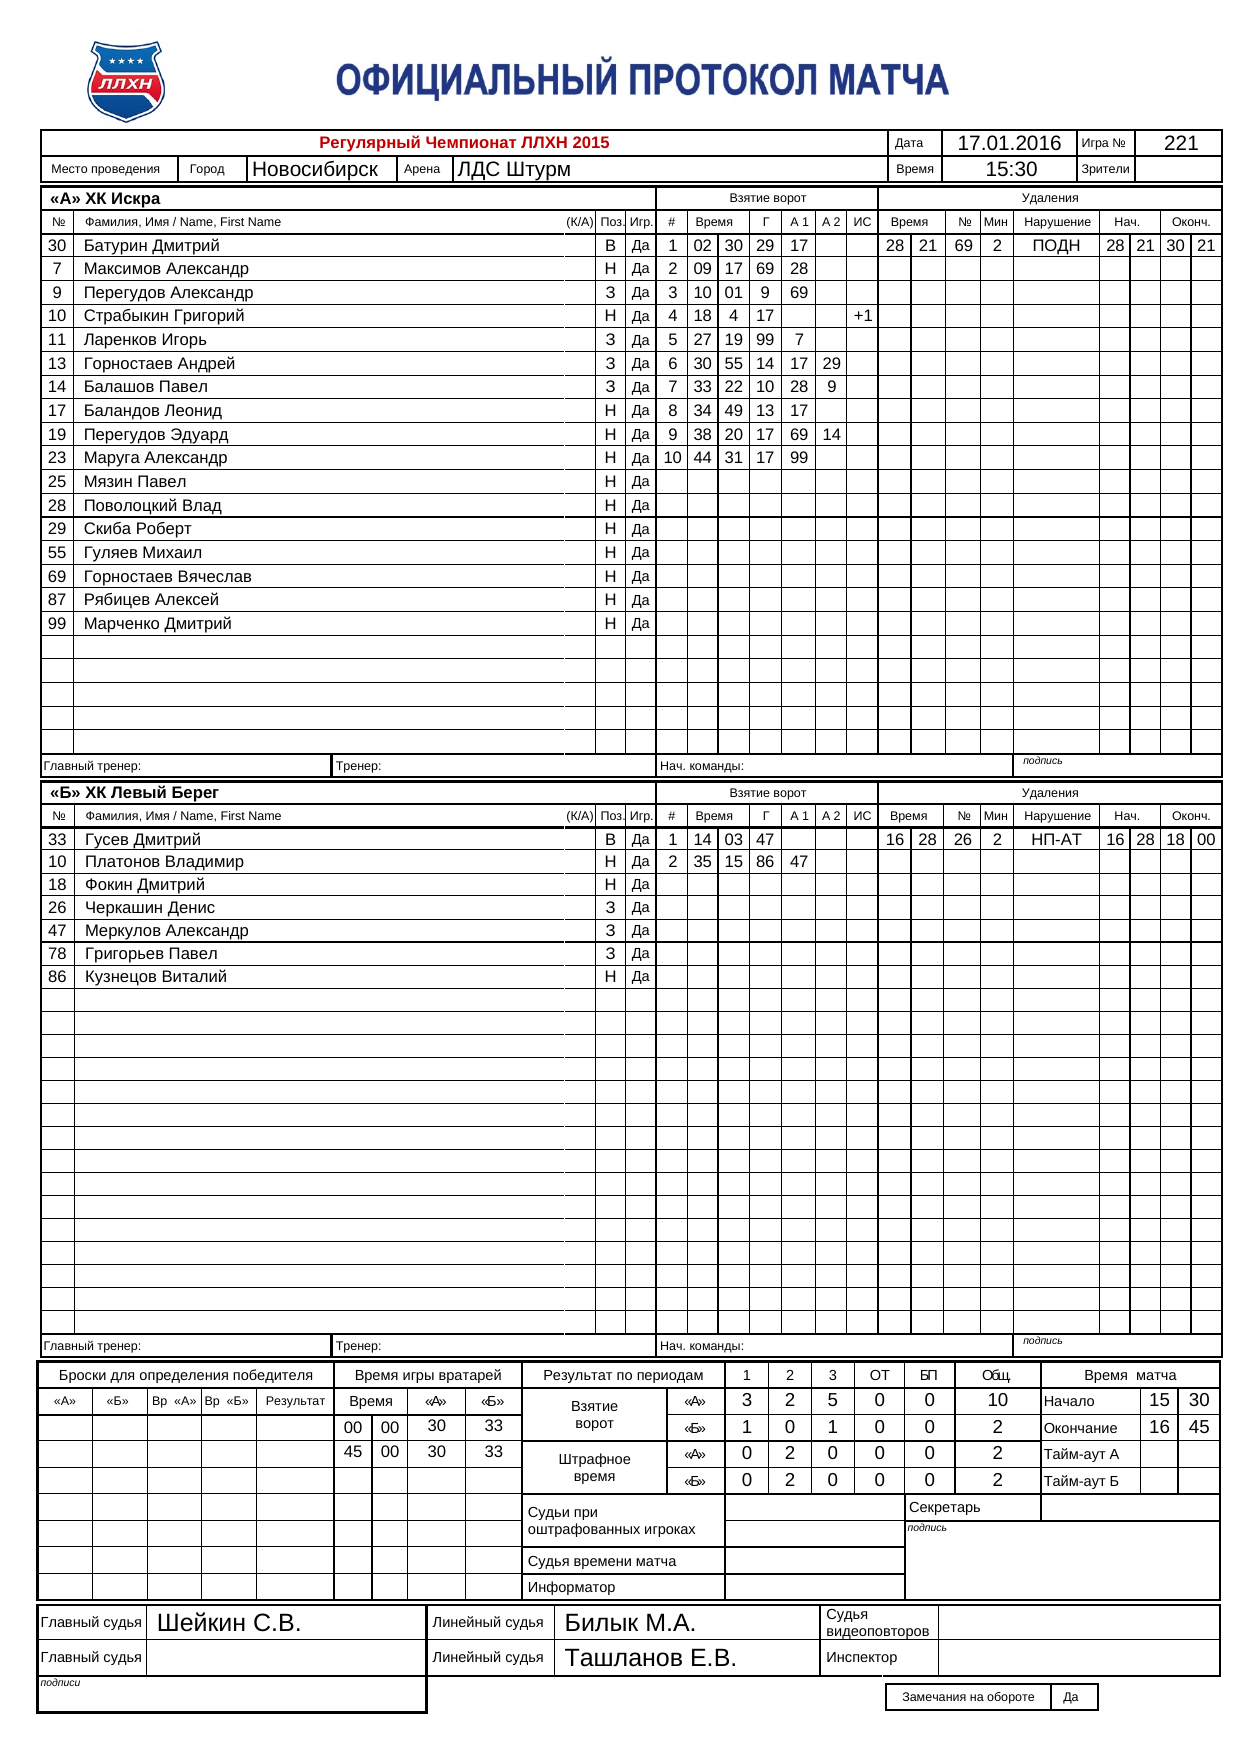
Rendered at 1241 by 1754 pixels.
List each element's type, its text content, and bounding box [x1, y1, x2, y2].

table_cell 2 [769, 1389, 811, 1413]
table_cell [879, 1012, 910, 1033]
table_cell [847, 1127, 877, 1149]
table_cell [75, 1035, 564, 1057]
table_cell [1192, 565, 1221, 587]
table_cell [1014, 1150, 1099, 1172]
table_cell 14 [688, 829, 717, 849]
table_cell [1131, 470, 1160, 493]
table_cell [816, 1288, 846, 1310]
table_cell [847, 352, 877, 374]
table_cell [912, 281, 945, 303]
table_cell [202, 1494, 256, 1520]
table_cell Г [750, 805, 781, 826]
table_cell [1014, 636, 1099, 658]
table_cell [1192, 1196, 1221, 1218]
table_cell [1131, 874, 1160, 895]
table_cell [42, 1219, 74, 1241]
table_cell [657, 1265, 687, 1287]
table_cell Время [879, 211, 945, 233]
table_cell Взятие ворот [523, 1389, 666, 1440]
table_cell [93, 1574, 147, 1599]
table_cell [816, 494, 846, 516]
table_cell [1131, 989, 1160, 1011]
table_cell [1192, 683, 1221, 706]
table_cell 0 [812, 1468, 854, 1493]
table_cell [782, 1219, 815, 1241]
table_cell [944, 1173, 980, 1195]
table_cell [1014, 399, 1099, 422]
table_cell [981, 1127, 1013, 1149]
table_cell [719, 683, 749, 706]
table_cell Штрафное время [523, 1442, 666, 1493]
table_cell [726, 1548, 904, 1573]
table_cell [202, 1441, 256, 1467]
table_cell [42, 1104, 74, 1126]
table_cell [1100, 446, 1129, 469]
table_cell [565, 1104, 595, 1126]
table_cell Перегудов Александр [74, 281, 564, 303]
table_cell [1014, 1219, 1099, 1241]
table_cell [688, 1242, 717, 1264]
table_cell 18 [688, 305, 717, 327]
table_cell Оконч. [1161, 805, 1221, 826]
table_cell [1192, 399, 1221, 422]
table_cell [75, 1219, 564, 1241]
table_cell [1100, 730, 1129, 753]
table_cell Горностаев Андрей [74, 352, 564, 374]
table_cell [912, 1012, 943, 1033]
table_cell [1131, 683, 1160, 706]
table_cell +1 [847, 305, 877, 327]
table_cell [782, 612, 815, 634]
table_cell [847, 588, 877, 611]
table_cell [1131, 281, 1160, 303]
table_cell [946, 281, 980, 303]
table_cell [1161, 1081, 1190, 1103]
table_cell [719, 1127, 749, 1149]
table_cell Главный судья [39, 1640, 146, 1675]
table_cell Страбыкин Григорий [74, 305, 564, 327]
table_cell [39, 1416, 92, 1440]
table_cell [42, 1127, 74, 1149]
table_cell Да [626, 446, 655, 469]
table_cell Н [596, 470, 625, 493]
table_cell [816, 1127, 846, 1149]
table_cell [688, 518, 717, 540]
table_cell [148, 1441, 201, 1467]
table_cell [626, 636, 655, 658]
table_cell [816, 896, 846, 918]
table_cell [1100, 541, 1129, 564]
table_cell 86 [42, 966, 74, 987]
table_cell [879, 399, 910, 422]
table_cell Секретарь [906, 1495, 1040, 1520]
table_cell [912, 446, 945, 469]
table_cell [847, 707, 877, 729]
table_cell [816, 659, 846, 682]
table_cell ЛДС Штурм [454, 157, 887, 181]
table_cell [944, 1058, 980, 1079]
table_cell [1100, 1242, 1129, 1264]
table_cell [726, 1575, 904, 1599]
table_cell (К/А) [565, 805, 595, 826]
table_cell Тайм-аут А [1042, 1441, 1140, 1467]
table_cell [202, 1416, 256, 1440]
table_cell [335, 1547, 371, 1573]
table_cell [847, 423, 877, 445]
table_cell [1131, 1035, 1160, 1057]
table_cell 10 [688, 281, 717, 303]
table_cell [981, 588, 1013, 611]
table_cell [981, 376, 1013, 398]
table_cell [847, 730, 877, 753]
table_cell [1131, 1104, 1160, 1126]
table_cell [688, 1104, 717, 1126]
table_cell [946, 541, 980, 564]
table_cell [1161, 850, 1190, 872]
table_cell А 1 [782, 805, 815, 826]
table_cell № [946, 211, 980, 233]
table_cell [981, 1035, 1013, 1057]
table_cell [596, 1035, 625, 1057]
table_cell [688, 659, 717, 682]
table_cell 38 [688, 423, 717, 445]
table_cell [1161, 446, 1190, 469]
table_cell Черкашин Денис [75, 896, 564, 918]
table_cell [1161, 659, 1190, 682]
table_cell Судья видеоповторов [821, 1606, 938, 1639]
table_cell 26 [944, 829, 980, 849]
table_cell [42, 1196, 74, 1218]
table_cell [879, 257, 910, 280]
table_cell 10 [42, 305, 73, 327]
table_cell [1100, 1265, 1129, 1287]
table_cell [1192, 328, 1221, 351]
table_cell [782, 874, 815, 895]
table_cell [1014, 376, 1099, 398]
table_cell [626, 1035, 655, 1057]
table_cell 47 [42, 920, 74, 941]
table_cell [657, 1012, 687, 1033]
table_cell [1192, 281, 1221, 303]
table_cell [1131, 707, 1160, 729]
table_cell [1192, 305, 1221, 327]
table_cell [373, 1574, 407, 1599]
table_cell [1161, 683, 1190, 706]
table_cell [626, 1012, 655, 1033]
table_cell [148, 1547, 201, 1573]
table_cell ИС [847, 805, 877, 826]
table_cell [944, 1012, 980, 1033]
table_cell [657, 896, 687, 918]
table_cell [719, 1196, 749, 1218]
table_cell 69 [42, 565, 73, 587]
table_cell [944, 874, 980, 895]
table_cell Н [596, 305, 625, 327]
table_cell Да [626, 257, 655, 280]
table_cell [688, 920, 717, 941]
table_cell Н [596, 399, 625, 422]
table_cell [565, 683, 595, 706]
table_cell [912, 423, 945, 445]
table_cell 30 [408, 1441, 465, 1467]
table_cell Место проведения [42, 157, 177, 181]
table_cell Время [688, 211, 749, 233]
table_cell [847, 376, 877, 398]
table_cell Поз. [596, 211, 625, 233]
table_cell [657, 1081, 687, 1103]
table_cell 17 [750, 423, 781, 445]
table_cell [981, 1081, 1013, 1103]
table_cell Баландов Леонид [74, 399, 564, 422]
table_cell [1100, 1081, 1129, 1103]
table_cell [981, 1265, 1013, 1287]
table_cell [981, 257, 1013, 280]
table_cell [719, 1104, 749, 1126]
table_cell Да [626, 399, 655, 422]
table_cell [750, 966, 781, 987]
table_cell 28 [1131, 829, 1160, 849]
table_cell [1131, 1127, 1160, 1149]
table_cell [1131, 966, 1160, 987]
table_cell [726, 1495, 904, 1520]
table_cell [1042, 1495, 1219, 1520]
table_cell [719, 659, 749, 682]
table_cell [847, 1012, 877, 1033]
table_cell «Б » [466, 1389, 521, 1413]
table_cell 55 [42, 541, 73, 564]
table_cell 01 [719, 281, 749, 303]
table_cell [879, 612, 910, 634]
table_cell # [657, 805, 687, 826]
table_cell [1100, 1288, 1129, 1310]
table_cell [657, 588, 687, 611]
table_cell [816, 1311, 846, 1333]
table_cell [946, 636, 980, 658]
table_cell [944, 943, 980, 964]
table_cell [1131, 376, 1160, 398]
table_cell Судья времени матча [523, 1548, 724, 1573]
table_cell [719, 966, 749, 987]
table_cell 26 [42, 896, 74, 918]
table_cell [657, 541, 687, 564]
table_header Время матча [1042, 1363, 1219, 1387]
table_cell [42, 1173, 74, 1195]
table_cell [719, 1012, 749, 1033]
table_cell [719, 1219, 749, 1241]
table_cell Батурин Дмитрий [74, 235, 564, 256]
table_cell [912, 683, 945, 706]
table_cell [657, 966, 687, 987]
table_header Игра № [1078, 131, 1134, 155]
table_cell [719, 943, 749, 964]
table_cell [596, 1288, 625, 1310]
table_cell Линейный судья [428, 1606, 554, 1639]
table_cell [596, 989, 625, 1011]
table_cell [782, 518, 815, 540]
table_cell [782, 989, 815, 1011]
table_cell [946, 423, 980, 445]
table_cell [565, 328, 595, 351]
table_cell 28 [42, 494, 73, 516]
table_cell [847, 1104, 877, 1126]
table_cell [688, 588, 717, 611]
table_cell [1161, 494, 1190, 516]
table_cell [596, 1311, 625, 1333]
table_cell [596, 659, 625, 682]
table_cell [1131, 1219, 1160, 1241]
table_cell [42, 989, 74, 1011]
table_cell [944, 1150, 980, 1172]
table_cell [912, 1104, 943, 1126]
table_cell [93, 1416, 147, 1440]
table_cell [1131, 1173, 1160, 1195]
table_cell [912, 328, 945, 351]
table_cell [816, 565, 846, 587]
table_cell [1014, 966, 1099, 987]
table_cell [373, 1547, 407, 1573]
table_cell [1192, 541, 1221, 564]
table_cell [879, 850, 910, 872]
table_cell [565, 470, 595, 493]
table_cell [74, 730, 564, 753]
table_cell [946, 328, 980, 351]
table_cell [981, 1219, 1013, 1241]
table_cell 78 [42, 943, 74, 964]
table_cell [912, 896, 943, 918]
table_cell Тренер: [333, 755, 655, 776]
table_cell [981, 966, 1013, 987]
table_cell [42, 636, 73, 658]
table_cell [626, 1173, 655, 1195]
table_cell Н [596, 612, 625, 634]
table_cell [688, 612, 717, 634]
table_cell [657, 1219, 687, 1241]
table_cell 15 [719, 850, 749, 872]
table_cell [1161, 966, 1190, 987]
table_cell [981, 874, 1013, 895]
table_cell [1131, 494, 1160, 516]
table_cell [847, 518, 877, 540]
table_cell [42, 730, 73, 753]
table_cell [93, 1521, 147, 1546]
table_cell Нач. [1100, 805, 1160, 826]
table_cell [93, 1547, 147, 1573]
table_cell 3 [726, 1389, 768, 1413]
table_cell 44 [688, 446, 717, 469]
table_cell [750, 874, 781, 895]
table_cell [782, 829, 815, 849]
table_cell Да [626, 874, 655, 895]
table_header Регулярный Чемпионат ЛЛХН 2015 [42, 131, 887, 155]
table_cell [782, 305, 815, 327]
table_cell [816, 1173, 846, 1195]
table_cell подпись [1014, 1335, 1221, 1356]
table_cell [1014, 281, 1099, 303]
table_cell № [42, 211, 73, 233]
table_cell [565, 588, 595, 611]
table_cell [565, 1196, 595, 1218]
table_cell 69 [946, 235, 980, 256]
table_cell [42, 1311, 74, 1333]
table_cell [39, 1441, 92, 1467]
table_cell [1100, 281, 1129, 303]
table_cell [1192, 1058, 1221, 1079]
table_cell [1192, 494, 1221, 516]
table_cell [981, 1150, 1013, 1172]
table_cell [688, 541, 717, 564]
table_cell [719, 920, 749, 941]
table_cell [565, 659, 595, 682]
table_cell Нач. команды: [657, 755, 1012, 776]
table_cell 25 [42, 470, 73, 493]
table_cell [596, 1173, 625, 1195]
table_cell [1131, 1058, 1160, 1079]
table_cell [912, 920, 943, 941]
table_cell [1161, 943, 1190, 964]
table_cell [981, 683, 1013, 706]
table_cell Время [688, 805, 749, 826]
table_cell [626, 1288, 655, 1310]
table_cell «Б» [93, 1389, 147, 1413]
table_cell [1161, 874, 1190, 895]
table_cell 11 [42, 328, 73, 351]
table_cell Вр «Б» [202, 1389, 256, 1413]
table_cell [565, 1265, 595, 1287]
table_cell НП-АТ [1014, 829, 1099, 849]
table_cell [626, 1265, 655, 1287]
table_cell Гусев Дмитрий [75, 829, 564, 849]
table_cell [1161, 1150, 1190, 1172]
table_cell [565, 1242, 595, 1264]
table_cell 45 [1179, 1415, 1219, 1440]
table_cell [912, 1288, 943, 1310]
table_cell [1161, 1219, 1190, 1241]
table_cell [912, 1127, 943, 1149]
table_cell [847, 257, 877, 280]
table_cell 21 [1192, 235, 1221, 256]
table_cell [816, 1196, 846, 1218]
table_cell 69 [782, 423, 815, 445]
table_cell Да [626, 518, 655, 540]
table_cell [688, 565, 717, 587]
table_cell 99 [782, 446, 815, 469]
table_cell [657, 874, 687, 895]
table_cell [1099, 1682, 1220, 1711]
table_cell [782, 1265, 815, 1287]
table_cell [565, 257, 595, 280]
table_cell [1014, 1035, 1099, 1057]
table_cell [42, 1242, 74, 1264]
table_cell [335, 1468, 371, 1493]
table_cell Рябицев Алексей [74, 588, 564, 611]
table_cell [565, 730, 595, 753]
table_cell 00 [335, 1416, 371, 1440]
table_cell [847, 683, 877, 706]
table_cell подпись [1014, 755, 1221, 776]
table_cell [944, 989, 980, 1011]
table_cell [1014, 1311, 1099, 1333]
table_cell [912, 1150, 943, 1172]
table_cell [688, 494, 717, 516]
table_cell 28 [782, 257, 815, 280]
table_cell [688, 966, 717, 987]
table_cell [944, 1127, 980, 1149]
table_cell 19 [719, 328, 749, 351]
table_cell (К/А) [565, 211, 595, 233]
table_cell [939, 1606, 1219, 1639]
table_cell [75, 1265, 564, 1287]
table_cell [1192, 943, 1221, 964]
table_cell [596, 1219, 625, 1241]
table_cell [74, 683, 564, 706]
table_cell [944, 1265, 980, 1287]
table_cell [816, 730, 846, 753]
table_cell [1100, 399, 1129, 422]
table_cell [879, 659, 910, 682]
table_cell 4 [657, 305, 687, 327]
table_cell [750, 541, 781, 564]
table_cell [565, 636, 595, 658]
table_cell [257, 1574, 333, 1599]
table_cell [944, 1288, 980, 1310]
table_cell [466, 1468, 521, 1493]
table_cell [981, 565, 1013, 587]
table_cell [1161, 518, 1190, 540]
table_cell [1131, 541, 1160, 564]
table_cell [1161, 1104, 1190, 1126]
table_cell [719, 1288, 749, 1310]
table_cell Игр. [626, 805, 655, 826]
table_cell Кузнецов Виталий [75, 966, 564, 987]
table_cell [1131, 446, 1160, 469]
table_cell 2 [769, 1442, 811, 1467]
table_cell [657, 1104, 687, 1126]
table_cell [879, 1311, 910, 1333]
table_cell 33 [466, 1416, 521, 1440]
table_cell подпись [906, 1522, 1219, 1599]
table_cell Оконч. [1161, 211, 1221, 233]
table_cell [626, 730, 655, 753]
table_cell [816, 874, 846, 895]
table_cell [946, 707, 980, 729]
table_cell [1100, 1127, 1129, 1149]
table_cell [1161, 470, 1190, 493]
table_cell 19 [42, 423, 73, 445]
table_cell Да [626, 494, 655, 516]
table_cell З [596, 281, 625, 303]
table_cell [1141, 1441, 1177, 1467]
table_cell 29 [816, 352, 846, 374]
table_cell [944, 920, 980, 941]
table_cell [1014, 588, 1099, 611]
table_cell [1014, 920, 1099, 941]
table_cell 5 [657, 328, 687, 351]
table_cell [1014, 446, 1099, 469]
table_cell [42, 1288, 74, 1310]
table_cell [565, 896, 595, 918]
table_cell [847, 470, 877, 493]
table_cell 86 [750, 850, 781, 872]
table_header 1 [726, 1363, 768, 1387]
table_cell [1192, 1104, 1221, 1126]
table_cell [719, 1311, 749, 1333]
table_cell [939, 1640, 1219, 1675]
table_cell [75, 1173, 564, 1195]
table_cell [42, 683, 73, 706]
table_cell [1161, 399, 1190, 422]
table_cell 55 [719, 352, 749, 374]
table_cell [688, 1035, 717, 1057]
table_cell [847, 565, 877, 587]
table_cell [750, 1081, 781, 1103]
table_cell Мязин Павел [74, 470, 564, 493]
table_cell [75, 1104, 564, 1126]
table_cell Да [626, 896, 655, 918]
table_cell [1192, 850, 1221, 872]
table_cell [879, 470, 910, 493]
table_cell [816, 470, 846, 493]
table_cell [912, 659, 945, 682]
table_cell [912, 494, 945, 516]
table_cell Инспектор [821, 1640, 938, 1675]
table_cell 4 [719, 305, 749, 327]
table_cell [1131, 399, 1160, 422]
table_cell [657, 1127, 687, 1149]
table_cell [626, 1058, 655, 1079]
table_cell [1100, 1196, 1129, 1218]
table_cell [946, 659, 980, 682]
table_cell [816, 399, 846, 422]
table_cell [719, 1242, 749, 1264]
table_cell Да [626, 565, 655, 587]
table_cell [719, 494, 749, 516]
table_cell [750, 1288, 781, 1310]
table_cell 49 [719, 399, 749, 422]
picture [5, 28, 1179, 129]
table_cell [1192, 1242, 1221, 1264]
table_cell [750, 612, 781, 634]
table_cell 0 [905, 1415, 954, 1440]
table_cell [879, 305, 910, 327]
table_cell [1014, 1127, 1099, 1149]
table_cell Да [626, 470, 655, 493]
table_cell [1192, 707, 1221, 729]
table_cell [981, 328, 1013, 351]
table_cell 28 [1100, 235, 1129, 256]
table_cell 17 [782, 399, 815, 422]
table_cell [816, 446, 846, 469]
table_cell 17 [42, 399, 73, 422]
table_cell Результат [257, 1389, 333, 1413]
table_header Время игры вратарей [335, 1363, 521, 1387]
table_cell Маруга Александр [74, 446, 564, 469]
table_cell Нач. команды: [657, 1335, 1012, 1356]
table_cell [1100, 1173, 1129, 1195]
table_cell [1141, 1468, 1177, 1493]
table_cell [782, 1311, 815, 1333]
table_cell [1161, 328, 1190, 351]
table_cell [782, 1173, 815, 1195]
table_cell [847, 636, 877, 658]
table_cell [912, 943, 943, 964]
table_cell [719, 518, 749, 540]
table_cell [1192, 730, 1221, 753]
table_cell [1014, 494, 1099, 516]
table_cell [946, 588, 980, 611]
table_header Удаления [879, 188, 1221, 209]
table_cell [1131, 518, 1160, 540]
table_cell Мин [981, 211, 1013, 233]
table_cell [93, 1468, 147, 1493]
table_cell [816, 235, 846, 256]
table_cell [1161, 281, 1190, 303]
table_cell [750, 683, 781, 706]
table_cell [565, 1035, 595, 1057]
table_cell 13 [750, 399, 781, 422]
table_cell 15 [1141, 1389, 1177, 1413]
table_cell [1131, 1081, 1160, 1103]
table_header Взятие ворот [657, 783, 877, 803]
table_cell [782, 1196, 815, 1218]
table_cell [42, 1150, 74, 1172]
table_cell [750, 636, 781, 658]
table_cell [782, 920, 815, 941]
table_cell 2 [769, 1468, 811, 1493]
table_cell Время [889, 157, 941, 181]
table_cell [1100, 494, 1129, 516]
table_cell [74, 707, 564, 729]
table_cell [879, 989, 910, 1011]
table_cell 0 [855, 1389, 904, 1413]
table_cell [816, 966, 846, 987]
table_cell [257, 1441, 333, 1467]
table_cell Главный тренер: [42, 1335, 330, 1356]
table_cell [816, 683, 846, 706]
table_cell [879, 376, 910, 398]
table_cell [565, 989, 595, 1011]
table_cell [912, 1035, 943, 1057]
table_cell [75, 1058, 564, 1079]
table_cell [750, 943, 781, 964]
table_cell [981, 399, 1013, 422]
table_cell 0 [855, 1442, 904, 1467]
table_cell [626, 659, 655, 682]
table_cell [1131, 1265, 1160, 1287]
table_cell [946, 352, 980, 374]
table_header Замечания на обороте [887, 1685, 1050, 1709]
table_cell [719, 874, 749, 895]
table_cell [912, 305, 945, 327]
table_cell [565, 565, 595, 587]
table_cell Перегудов Эдуард [74, 423, 564, 445]
table_cell [847, 1265, 877, 1287]
table_cell [981, 707, 1013, 729]
table_cell Ташланов Е.В. [555, 1640, 819, 1675]
table_cell [750, 518, 781, 540]
table_cell [879, 1288, 910, 1310]
table_cell [1014, 1058, 1099, 1079]
table_cell [816, 1242, 846, 1264]
table_cell 17 [719, 257, 749, 280]
table_cell [1161, 541, 1190, 564]
table_cell [879, 683, 910, 706]
table_cell [912, 1311, 943, 1333]
table_cell [782, 1035, 815, 1057]
table_cell [657, 943, 687, 964]
table_cell [257, 1521, 333, 1546]
table_cell [335, 1521, 371, 1546]
table_cell 18 [1161, 829, 1190, 849]
table_cell [1179, 1468, 1219, 1493]
table_cell Н [596, 966, 625, 987]
table_cell Н [596, 257, 625, 280]
table_cell [879, 636, 910, 658]
table_cell [657, 518, 687, 540]
table_cell 0 [855, 1468, 904, 1493]
table_cell [847, 1196, 877, 1218]
table_cell [565, 446, 595, 469]
table_cell [1014, 707, 1099, 729]
table_cell [565, 850, 595, 872]
table_cell Линейный судья [428, 1640, 554, 1675]
table_cell 16 [1141, 1415, 1177, 1440]
table_cell 2 [981, 235, 1013, 256]
table_cell [750, 1058, 781, 1079]
table_cell [816, 920, 846, 941]
table_cell Фамилия, Имя / Name, First Name [75, 805, 565, 826]
table_cell [750, 989, 781, 1011]
table_cell 16 [1100, 829, 1129, 849]
table_cell [816, 707, 846, 729]
table_cell [750, 1150, 781, 1172]
table_cell Главный тренер: [42, 755, 330, 776]
table_cell Меркулов Александр [75, 920, 564, 941]
table_cell [1161, 707, 1190, 729]
table_cell [565, 1150, 595, 1172]
table_cell 34 [688, 399, 717, 422]
table_cell Тайм-аут Б [1042, 1468, 1140, 1493]
table_cell [782, 1012, 815, 1033]
table_cell 9 [42, 281, 73, 303]
table_cell [879, 943, 910, 964]
table_cell [912, 376, 945, 398]
table_cell [1161, 1058, 1190, 1079]
table_cell [373, 1468, 407, 1493]
table_cell [565, 707, 595, 729]
table_cell Григорьев Павел [75, 943, 564, 964]
table_cell [565, 943, 595, 964]
table_cell [879, 1219, 910, 1241]
table_cell [75, 1288, 564, 1310]
table_cell [1192, 518, 1221, 540]
table_cell [202, 1574, 256, 1599]
table_cell [782, 966, 815, 987]
table_cell [1192, 896, 1221, 918]
table_cell Балашов Павел [74, 376, 564, 398]
table_cell [75, 1081, 564, 1103]
table_cell [1161, 423, 1190, 445]
table_cell [816, 518, 846, 540]
table_cell [1100, 850, 1129, 872]
table_cell [981, 423, 1013, 445]
table_cell [75, 989, 564, 1011]
table_cell 09 [688, 257, 717, 280]
table_cell 28 [782, 376, 815, 398]
table_cell 30 [408, 1416, 465, 1440]
table_cell [688, 1150, 717, 1172]
table_cell [1100, 423, 1129, 445]
table_cell Н [596, 446, 625, 469]
table_cell Н [596, 494, 625, 516]
table_cell [879, 541, 910, 564]
table_cell [1161, 1196, 1190, 1218]
table_cell [719, 1173, 749, 1195]
table_cell ПОДН [1014, 235, 1099, 256]
table_cell [565, 1311, 595, 1333]
table_cell [944, 1035, 980, 1057]
table_cell [847, 612, 877, 634]
table_cell [1014, 683, 1099, 706]
table_cell [1014, 659, 1099, 682]
table_cell Да [626, 281, 655, 303]
table_cell [373, 1494, 407, 1520]
table_cell [1014, 730, 1099, 753]
table_cell 14 [750, 352, 781, 374]
table_cell В [596, 235, 625, 256]
table_cell 00 [1192, 829, 1221, 849]
table_cell [750, 730, 781, 753]
table_cell [946, 376, 980, 398]
table_cell [657, 920, 687, 941]
table_cell 30 [42, 235, 73, 256]
table_cell [565, 829, 595, 849]
table_cell [688, 989, 717, 1011]
table_cell [782, 1242, 815, 1264]
table_cell [944, 1104, 980, 1126]
table_cell [847, 446, 877, 469]
table_cell [981, 281, 1013, 303]
table_cell [1014, 612, 1099, 634]
table_cell [1100, 896, 1129, 918]
table_cell [1192, 1127, 1221, 1149]
table_cell [944, 896, 980, 918]
table_cell 33 [688, 376, 717, 398]
table_cell 0 [726, 1442, 768, 1467]
table_cell 03 [719, 829, 749, 849]
table_cell [1131, 565, 1160, 587]
table_cell 31 [719, 446, 749, 469]
table_cell [816, 943, 846, 964]
table_cell [782, 1288, 815, 1310]
table_cell [1131, 305, 1160, 327]
table_cell [847, 966, 877, 987]
table_cell [657, 707, 687, 729]
table_cell [912, 874, 943, 895]
table_cell [373, 1521, 407, 1546]
table_cell [782, 896, 815, 918]
table_cell 29 [750, 235, 781, 256]
table_cell [688, 1173, 717, 1195]
table_cell [596, 683, 625, 706]
table_cell [750, 1265, 781, 1287]
table_cell Н [596, 565, 625, 587]
table_cell 2 [956, 1468, 1040, 1493]
table_cell [75, 1150, 564, 1172]
table_cell Окончание [1042, 1415, 1140, 1440]
table_cell [688, 943, 717, 964]
table_cell 69 [782, 281, 815, 303]
table_cell [912, 1173, 943, 1195]
table_cell [1100, 470, 1129, 493]
table_cell [912, 636, 945, 658]
table_header «А» ХК Искра [42, 188, 655, 209]
table_cell [912, 588, 945, 611]
table_cell [1161, 305, 1190, 327]
table_cell [816, 1104, 846, 1126]
table_cell [688, 1288, 717, 1310]
table_cell [847, 989, 877, 1011]
table_cell [1131, 850, 1160, 872]
table_cell [847, 874, 877, 895]
table_cell 18 [42, 874, 74, 895]
table_cell [1014, 423, 1099, 445]
table_cell [782, 730, 815, 753]
table_cell [147, 1640, 425, 1675]
table_cell [596, 1196, 625, 1218]
table_header Общ. [956, 1363, 1040, 1387]
table_cell [912, 565, 945, 587]
table_cell [657, 1035, 687, 1057]
table_cell [782, 588, 815, 611]
table_cell 0 [905, 1389, 954, 1413]
table_cell Начало [1042, 1389, 1140, 1413]
table_cell [1014, 1288, 1099, 1310]
table_cell [1100, 943, 1129, 964]
table_cell [565, 541, 595, 564]
table_cell [1100, 1104, 1129, 1126]
table_cell [719, 612, 749, 634]
table_cell Да [626, 235, 655, 256]
table_cell [879, 588, 910, 611]
table_cell 7 [657, 376, 687, 398]
table_cell Поз. [596, 805, 625, 826]
table_cell Да [626, 541, 655, 564]
table_cell [1100, 1150, 1129, 1172]
table_cell [719, 1150, 749, 1172]
table_cell [847, 943, 877, 964]
table_cell [626, 1311, 655, 1333]
table_cell [565, 612, 595, 634]
table_cell [1014, 989, 1099, 1011]
table_cell [879, 730, 910, 753]
table_cell [816, 541, 846, 564]
table_cell [981, 730, 1013, 753]
table_cell [1161, 1127, 1190, 1149]
table_cell [879, 920, 910, 941]
table_cell 99 [42, 612, 73, 634]
table_cell [879, 565, 910, 587]
table_cell [1100, 1219, 1129, 1241]
table_cell [1161, 896, 1190, 918]
table_cell Время [879, 805, 943, 826]
table_cell [1014, 943, 1099, 964]
table_cell [257, 1416, 333, 1440]
table_cell [657, 612, 687, 634]
table_cell [946, 565, 980, 587]
table_cell [688, 896, 717, 918]
table_cell [912, 1081, 943, 1103]
table_cell [1100, 707, 1129, 729]
table_cell [1100, 1012, 1129, 1033]
table_cell [148, 1468, 201, 1493]
table_cell [750, 1012, 781, 1033]
table_cell 10 [657, 446, 687, 469]
table_cell Арена [398, 157, 452, 181]
table_cell [719, 1081, 749, 1103]
table_cell [912, 1265, 943, 1287]
table_cell [981, 989, 1013, 1011]
table_cell [1192, 920, 1221, 941]
table_cell [1100, 565, 1129, 587]
table_cell [1161, 588, 1190, 611]
table_cell [912, 850, 943, 872]
table_header Взятие ворот [657, 188, 877, 209]
table_cell [1192, 966, 1221, 987]
table_cell [657, 1196, 687, 1218]
table_cell [782, 565, 815, 587]
table_cell 2 [657, 850, 687, 872]
table_cell [750, 565, 781, 587]
table_cell [565, 1173, 595, 1195]
table_cell [912, 352, 945, 374]
table_cell [981, 1173, 1013, 1195]
table_cell [657, 1288, 687, 1310]
table_cell [1192, 588, 1221, 611]
table_cell [879, 494, 910, 516]
table_cell Мин [981, 805, 1013, 826]
table_cell [816, 1081, 846, 1103]
table_cell [750, 588, 781, 611]
table_cell [946, 683, 980, 706]
table_cell «Б» [668, 1415, 724, 1440]
table_cell [1100, 874, 1129, 895]
table_cell Нарушение [1014, 211, 1099, 233]
table_cell [847, 659, 877, 682]
table_cell [782, 470, 815, 493]
table_cell [565, 281, 595, 303]
table_cell [944, 1081, 980, 1103]
table_cell [847, 1242, 877, 1264]
table_cell [657, 730, 687, 753]
table_cell З [596, 943, 625, 964]
table_cell [912, 707, 945, 729]
table_cell 00 [373, 1416, 407, 1440]
table_cell [1131, 943, 1160, 964]
table_cell [596, 707, 625, 729]
table_cell [565, 518, 595, 540]
table_cell [912, 730, 945, 753]
table_cell 0 [905, 1468, 954, 1493]
table_cell [1161, 1242, 1190, 1264]
table_cell [981, 1242, 1013, 1264]
table_cell [1192, 1219, 1221, 1241]
table_cell [816, 1219, 846, 1241]
table_cell [1161, 1288, 1190, 1310]
table_cell [847, 896, 877, 918]
table_cell [750, 494, 781, 516]
table_cell [657, 659, 687, 682]
table_cell [879, 281, 910, 303]
table_cell [1100, 1035, 1129, 1057]
table_cell [879, 1150, 910, 1172]
table_cell [596, 1104, 625, 1126]
table_cell [1131, 1012, 1160, 1033]
table_cell З [596, 920, 625, 941]
table_cell [883, 1677, 1220, 1681]
table_cell [565, 966, 595, 987]
table_cell 13 [42, 352, 73, 374]
table_cell [1100, 612, 1129, 634]
table_cell [879, 352, 910, 374]
table_cell А 2 [816, 805, 846, 826]
table_cell [466, 1521, 521, 1546]
table_cell [657, 1242, 687, 1264]
table_cell [1014, 257, 1099, 280]
table_cell [466, 1574, 521, 1599]
table_cell [74, 636, 564, 658]
table_cell [688, 1311, 717, 1333]
table_cell [816, 281, 846, 303]
table_cell 22 [719, 376, 749, 398]
table_cell [596, 1058, 625, 1079]
table_cell [1131, 659, 1160, 682]
table_cell [946, 494, 980, 516]
table_cell [1161, 920, 1190, 941]
table_cell Максимов Александр [74, 257, 564, 280]
table_cell 14 [816, 423, 846, 445]
table_cell [1192, 423, 1221, 445]
table_cell [39, 1547, 92, 1573]
table_cell 10 [42, 850, 74, 872]
table_cell [719, 636, 749, 658]
table_cell 30 [688, 352, 717, 374]
table_cell [39, 1521, 92, 1546]
table_cell [1161, 1311, 1190, 1333]
table_cell [981, 636, 1013, 658]
table_cell 17 [750, 305, 781, 327]
table_cell Гуляев Михаил [74, 541, 564, 564]
table_cell 0 [812, 1442, 854, 1467]
table_cell [148, 1494, 201, 1520]
table_header Броски для определения победителя [39, 1363, 333, 1387]
table_cell [847, 1219, 877, 1241]
table_cell [596, 730, 625, 753]
table_cell [879, 423, 910, 445]
table_header БП [905, 1363, 954, 1387]
table_cell [626, 1196, 655, 1218]
table_cell 14 [42, 376, 73, 398]
table_cell [1014, 896, 1099, 918]
table_cell [912, 399, 945, 422]
table_header ОТ [855, 1363, 904, 1387]
table_cell [1014, 352, 1099, 374]
table_cell [1131, 328, 1160, 351]
table_cell [1100, 966, 1129, 987]
table_cell 20 [719, 423, 749, 445]
table_cell Фокин Дмитрий [75, 874, 564, 895]
table_cell 8 [657, 399, 687, 422]
table_cell [596, 1081, 625, 1103]
table_cell [816, 612, 846, 634]
table_cell [981, 896, 1013, 918]
table_cell [719, 707, 749, 729]
table_cell Город [179, 157, 246, 181]
table_cell [42, 1081, 74, 1103]
table_cell [1161, 1035, 1190, 1057]
table_cell [944, 966, 980, 987]
table_cell [1161, 1012, 1190, 1033]
table_cell [1192, 257, 1221, 280]
table_header 3 [812, 1363, 854, 1387]
table_cell [750, 1173, 781, 1195]
table_cell [1014, 305, 1099, 327]
table_cell [1192, 352, 1221, 374]
table_cell [1100, 352, 1129, 374]
table_cell [408, 1521, 465, 1546]
table_cell [782, 1127, 815, 1149]
table_cell Вр «А» [148, 1389, 201, 1413]
table_cell [912, 989, 943, 1011]
table_cell 10 [956, 1389, 1040, 1413]
table_cell [816, 829, 846, 849]
table_cell [42, 659, 73, 682]
table_cell [750, 470, 781, 493]
table_cell [1192, 1081, 1221, 1103]
table_cell [944, 850, 980, 872]
table_cell [981, 352, 1013, 374]
table_cell Н [596, 518, 625, 540]
table_cell [750, 1242, 781, 1264]
table_cell [981, 920, 1013, 941]
table_cell 21 [1131, 235, 1160, 256]
table_cell [816, 305, 846, 327]
table_cell [257, 1547, 333, 1573]
table_cell [93, 1441, 147, 1467]
table_cell [912, 1242, 943, 1264]
table_cell [981, 518, 1013, 540]
table_cell [1100, 518, 1129, 540]
table_cell [626, 683, 655, 706]
table_cell [688, 683, 717, 706]
table_cell [879, 446, 910, 469]
table_cell [1192, 874, 1221, 895]
table_cell 1 [657, 829, 687, 849]
table_cell [39, 1494, 92, 1520]
table_cell Билык М.А. [555, 1606, 819, 1639]
table_cell [816, 1035, 846, 1057]
table_cell [726, 1521, 904, 1546]
table_cell Да [626, 920, 655, 941]
table_cell [719, 588, 749, 611]
table_cell [1014, 518, 1099, 540]
table_cell [657, 565, 687, 587]
table_cell [782, 683, 815, 706]
table_cell 0 [855, 1415, 904, 1440]
table_cell [1100, 305, 1129, 327]
table_cell [257, 1468, 333, 1493]
table_cell Да [626, 376, 655, 398]
table_cell [816, 1150, 846, 1172]
table_cell [688, 470, 717, 493]
table_cell 7 [42, 257, 73, 280]
table_cell № [944, 805, 980, 826]
table_cell Н [596, 423, 625, 445]
table_cell [912, 257, 945, 280]
table_cell [688, 636, 717, 658]
table_cell [1014, 1242, 1099, 1264]
table_cell [428, 1677, 882, 1711]
table_cell [1131, 588, 1160, 611]
table_cell [657, 494, 687, 516]
table_cell [1014, 1081, 1099, 1103]
table_cell [719, 1265, 749, 1287]
table_cell [408, 1547, 465, 1573]
table_cell 15:30 [943, 157, 1076, 181]
table_cell [981, 1288, 1013, 1310]
table_cell [782, 494, 815, 516]
table_cell [1131, 1150, 1160, 1172]
table_cell [782, 659, 815, 682]
table_cell [657, 470, 687, 493]
table_cell [750, 1127, 781, 1149]
table_cell Платонов Владимир [75, 850, 564, 872]
table_cell [565, 1127, 595, 1149]
table_cell [657, 1173, 687, 1195]
table_cell [1131, 1242, 1160, 1264]
table_cell З [596, 376, 625, 398]
table_cell [879, 328, 910, 351]
table_cell 69 [750, 257, 781, 280]
table_cell [847, 541, 877, 564]
table_cell [148, 1521, 201, 1546]
table_cell [1161, 376, 1190, 398]
table_cell [879, 1058, 910, 1079]
table_cell [719, 730, 749, 753]
table_cell [981, 1104, 1013, 1126]
table_cell «А» [408, 1389, 465, 1413]
table_cell [816, 257, 846, 280]
table_cell [847, 328, 877, 351]
table_cell [750, 1219, 781, 1241]
table_cell 00 [373, 1441, 407, 1467]
table_cell 2 [956, 1442, 1040, 1467]
table_cell [750, 1104, 781, 1126]
table_cell [1014, 1265, 1099, 1287]
table_cell В [596, 829, 625, 849]
table_cell [847, 1081, 877, 1103]
table_cell [1100, 659, 1129, 682]
table_cell [1100, 683, 1129, 706]
table_cell [912, 1196, 943, 1218]
table_cell [565, 376, 595, 398]
table_cell «А» [668, 1442, 724, 1467]
table_cell [782, 707, 815, 729]
table_cell [1131, 423, 1160, 445]
table_cell [1014, 541, 1099, 564]
table_cell [981, 1012, 1013, 1033]
table_cell «А» [668, 1389, 724, 1413]
table_cell [750, 659, 781, 682]
table_cell [39, 1574, 92, 1599]
table_cell [1014, 470, 1099, 493]
table_cell 2 [981, 829, 1013, 849]
table_cell 9 [657, 423, 687, 445]
table_cell Шейкин С.В. [147, 1606, 425, 1639]
table_cell [1192, 1150, 1221, 1172]
table_cell 9 [816, 376, 846, 398]
table_cell [335, 1494, 371, 1520]
table_cell Новосибирск [248, 157, 396, 181]
table_header Да [1052, 1685, 1097, 1709]
table_cell [466, 1547, 521, 1573]
table_cell [1100, 588, 1129, 611]
table_cell [42, 1035, 74, 1057]
table_cell [750, 707, 781, 729]
table_cell 87 [42, 588, 73, 611]
table_cell [847, 494, 877, 516]
table_cell [1192, 446, 1221, 469]
table_cell Да [626, 305, 655, 327]
table_cell [657, 1058, 687, 1079]
table_cell [1161, 1265, 1190, 1287]
table_cell Н [596, 541, 625, 564]
table_cell Г [750, 211, 781, 233]
table_cell [782, 943, 815, 964]
table_cell [596, 636, 625, 658]
table_cell [1131, 920, 1160, 941]
table_cell [847, 399, 877, 422]
table_cell [847, 1035, 877, 1057]
table_cell Марченко Дмитрий [74, 612, 564, 634]
table_cell [847, 1058, 877, 1079]
table_cell [148, 1416, 201, 1440]
table_cell 17 [782, 235, 815, 256]
table_cell [912, 1058, 943, 1079]
table_cell [1192, 1035, 1221, 1057]
table_cell [1192, 1288, 1221, 1310]
table_cell [719, 565, 749, 587]
table_cell [879, 1035, 910, 1057]
table_cell [782, 541, 815, 564]
table_cell [879, 1173, 910, 1195]
table_cell 2 [657, 257, 687, 280]
table_cell Да [626, 328, 655, 351]
table_header Удаления [879, 783, 1221, 803]
table_cell [912, 541, 945, 564]
table_cell Да [626, 423, 655, 445]
table_cell [1161, 1173, 1190, 1195]
table_cell Горностаев Вячеслав [74, 565, 564, 587]
table_cell [626, 1127, 655, 1149]
table_cell [626, 1219, 655, 1241]
table_cell 30 [1179, 1389, 1219, 1413]
table_cell [981, 446, 1013, 469]
table_cell [596, 1012, 625, 1033]
table_header 2 [769, 1363, 811, 1387]
table_cell Ларенков Игорь [74, 328, 564, 351]
table_cell [912, 518, 945, 540]
table_cell [688, 1265, 717, 1287]
table_cell [847, 281, 877, 303]
table_header 17.01.2016 [943, 131, 1076, 155]
table_cell [75, 1012, 564, 1033]
table_cell [946, 730, 980, 753]
table_cell Да [626, 850, 655, 872]
table_cell [688, 1058, 717, 1079]
table_cell [1192, 1173, 1221, 1195]
table_cell Зрители [1078, 157, 1134, 181]
table_cell [981, 470, 1013, 493]
table_cell [657, 683, 687, 706]
table_cell [1131, 1288, 1160, 1310]
table_cell [946, 257, 980, 280]
table_cell [1192, 636, 1221, 658]
table_cell [750, 896, 781, 918]
table_cell 0 [905, 1442, 954, 1467]
table_cell [1014, 850, 1099, 872]
table_cell [1131, 730, 1160, 753]
table_cell Информатор [523, 1575, 724, 1599]
table_cell 7 [782, 328, 815, 351]
table_cell [946, 305, 980, 327]
table_cell 1 [726, 1415, 768, 1440]
table_cell [596, 1242, 625, 1264]
table_cell [1192, 1311, 1221, 1333]
table_cell [981, 943, 1013, 964]
table_cell [879, 518, 910, 540]
table_cell [688, 1081, 717, 1103]
table_cell [981, 1196, 1013, 1218]
table_cell 17 [782, 352, 815, 374]
table_cell 30 [1161, 235, 1190, 256]
table_cell [1161, 636, 1190, 658]
table_cell [1131, 257, 1160, 280]
table_cell [75, 1242, 564, 1264]
table_cell 21 [912, 235, 945, 256]
table_cell [879, 1104, 910, 1126]
table_cell 0 [769, 1415, 811, 1440]
table_cell [335, 1574, 371, 1599]
table_cell [946, 612, 980, 634]
table_cell [565, 1081, 595, 1103]
table_cell [1100, 257, 1129, 280]
table_cell [688, 1012, 717, 1033]
table_cell [257, 1494, 333, 1520]
table_cell Поволоцкий Влад [74, 494, 564, 516]
table_cell [42, 1058, 74, 1079]
table_cell [202, 1468, 256, 1493]
table_cell Судьи при оштрафованных игроках [523, 1495, 724, 1546]
table_cell [946, 399, 980, 422]
table_cell [782, 1058, 815, 1079]
table_cell 99 [750, 328, 781, 351]
table_cell [626, 1150, 655, 1172]
table_cell [1192, 989, 1221, 1011]
table_cell [42, 1265, 74, 1287]
table_cell [847, 1150, 877, 1172]
table_cell [1131, 352, 1160, 374]
table_cell [782, 1104, 815, 1126]
table_cell [750, 1035, 781, 1057]
table_cell [879, 966, 910, 987]
table_cell [626, 1081, 655, 1103]
table_cell [1161, 352, 1190, 374]
table_cell [879, 1196, 910, 1218]
table_cell Да [626, 352, 655, 374]
table_cell [879, 1242, 910, 1264]
table_cell [626, 989, 655, 1011]
table_cell [816, 1265, 846, 1287]
table_cell [946, 470, 980, 493]
table_cell З [596, 896, 625, 918]
table_cell 9 [750, 281, 781, 303]
table_cell [626, 1242, 655, 1264]
table_cell Да [626, 943, 655, 964]
table_cell [912, 470, 945, 493]
table_cell [75, 1311, 564, 1333]
table_cell [565, 494, 595, 516]
table_cell 1 [812, 1415, 854, 1440]
table_cell [1014, 328, 1099, 351]
table_cell 5 [812, 1389, 854, 1413]
table_cell [912, 612, 945, 634]
table_cell [75, 1196, 564, 1218]
table_cell [750, 1311, 781, 1333]
table_cell [626, 707, 655, 729]
table_cell [816, 989, 846, 1011]
table_cell [981, 659, 1013, 682]
table_cell [847, 1173, 877, 1195]
table_cell 30 [719, 235, 749, 256]
table_cell [466, 1494, 521, 1520]
table_cell [981, 612, 1013, 634]
table_cell [719, 541, 749, 564]
table_cell [1131, 1311, 1160, 1333]
table_cell 33 [466, 1441, 521, 1467]
table_cell Время [335, 1389, 407, 1413]
table_cell Да [626, 588, 655, 611]
table_cell [1131, 636, 1160, 658]
table_cell 6 [657, 352, 687, 374]
table_cell [912, 1219, 943, 1241]
table_cell [879, 874, 910, 895]
table_cell [1161, 989, 1190, 1011]
table_cell 35 [688, 850, 717, 872]
table_cell [719, 989, 749, 1011]
table_cell [1100, 636, 1129, 658]
table_cell [1014, 1173, 1099, 1195]
table_cell [847, 829, 877, 849]
table_cell [657, 1150, 687, 1172]
table_cell [719, 896, 749, 918]
table_cell [565, 920, 595, 941]
table_cell [719, 1035, 749, 1057]
table_cell [596, 1150, 625, 1172]
table_cell 28 [879, 235, 910, 256]
table_cell подписи [39, 1677, 425, 1711]
table_cell [879, 1081, 910, 1103]
table_cell «Б» [668, 1468, 724, 1493]
table_cell [1179, 1441, 1219, 1467]
table_cell [565, 423, 595, 445]
table_cell 3 [657, 281, 687, 303]
table_cell [688, 1219, 717, 1241]
table_cell [657, 1311, 687, 1333]
table_cell Главный судья [39, 1606, 146, 1639]
table_cell 17 [750, 446, 781, 469]
table_cell [596, 1265, 625, 1287]
table_cell [688, 874, 717, 895]
table_cell 1 [657, 235, 687, 256]
table_cell [946, 446, 980, 469]
table_cell [93, 1494, 147, 1520]
table_cell [1100, 1058, 1129, 1079]
table_cell З [596, 328, 625, 351]
table_cell [1192, 470, 1221, 493]
table_cell [202, 1521, 256, 1546]
table_cell Да [626, 829, 655, 849]
table_cell [1161, 730, 1190, 753]
table_cell [1014, 1104, 1099, 1126]
table_cell [1192, 659, 1221, 682]
table_cell [626, 1104, 655, 1126]
table_cell [74, 659, 564, 682]
table_cell [981, 1311, 1013, 1333]
table_cell Нач. [1100, 211, 1160, 233]
table_cell Н [596, 874, 625, 895]
table_cell [657, 989, 687, 1011]
table_cell Да [626, 612, 655, 634]
table_cell [816, 636, 846, 658]
table_cell [981, 494, 1013, 516]
table_cell [596, 1127, 625, 1149]
table_cell [719, 470, 749, 493]
table_cell 47 [782, 850, 815, 872]
table_cell [565, 1288, 595, 1310]
table_cell [688, 1127, 717, 1149]
table_cell Фамилия, Имя / Name, First Name [74, 211, 565, 233]
table_cell [688, 730, 717, 753]
table_cell 33 [42, 829, 74, 849]
table_cell [1161, 612, 1190, 634]
table_cell [782, 636, 815, 658]
table_cell # [657, 211, 687, 233]
table_header Дата [889, 131, 941, 155]
table_header Результат по периодам [523, 1363, 724, 1387]
table_cell 45 [335, 1441, 371, 1467]
table_cell [1131, 612, 1160, 634]
table_cell ИС [847, 211, 877, 233]
table_cell [946, 518, 980, 540]
table_cell Н [596, 588, 625, 611]
table_cell 16 [879, 829, 910, 849]
table_cell [782, 1150, 815, 1172]
table_cell № [42, 805, 74, 826]
table_cell [657, 636, 687, 658]
table_cell 10 [750, 376, 781, 398]
table_cell [565, 399, 595, 422]
table_cell [981, 305, 1013, 327]
table_cell [408, 1494, 465, 1520]
table_cell [782, 1081, 815, 1103]
table_cell [816, 1012, 846, 1033]
table_cell [879, 896, 910, 918]
table_cell [847, 1288, 877, 1310]
table_cell [1136, 157, 1221, 181]
table_cell [148, 1574, 201, 1599]
table_cell [944, 1219, 980, 1241]
table_cell [688, 1196, 717, 1218]
table_cell Тренер: [333, 1335, 655, 1356]
table_cell Игр. [626, 211, 655, 233]
table_cell Н [596, 850, 625, 872]
table_cell [816, 1058, 846, 1079]
table_cell [565, 1012, 595, 1033]
table_cell А 1 [782, 211, 815, 233]
table_cell [1014, 1012, 1099, 1033]
table_cell [1131, 1196, 1160, 1218]
table_cell [1100, 1311, 1129, 1333]
table_cell «А» [39, 1389, 92, 1413]
table_cell 23 [42, 446, 73, 469]
table_cell [750, 920, 781, 941]
table_cell [750, 1196, 781, 1218]
table_cell [565, 1219, 595, 1241]
table_cell [1100, 376, 1129, 398]
table_cell [565, 1058, 595, 1079]
table_cell [408, 1574, 465, 1599]
table_cell 0 [726, 1468, 768, 1493]
table_cell [1014, 565, 1099, 587]
table_cell Нарушение [1014, 805, 1099, 826]
table_cell [202, 1547, 256, 1573]
table_cell Скиба Роберт [74, 518, 564, 540]
table_cell 02 [688, 235, 717, 256]
table_cell [1192, 1012, 1221, 1033]
table_cell [981, 850, 1013, 872]
table_cell [688, 707, 717, 729]
table_cell [719, 1058, 749, 1079]
table_cell [847, 1311, 877, 1333]
table_cell [879, 1265, 910, 1287]
table_cell 47 [750, 829, 781, 849]
table_cell [565, 235, 595, 256]
table_cell [1192, 612, 1221, 634]
table_cell [1014, 1196, 1099, 1218]
table_cell [816, 588, 846, 611]
table_cell [981, 541, 1013, 564]
table_header «Б» ХК Левый Берег [42, 783, 655, 803]
table_cell [981, 1058, 1013, 1079]
table_cell [1100, 328, 1129, 351]
table_cell [1014, 874, 1099, 895]
table_cell [1100, 920, 1129, 941]
table_cell [847, 235, 877, 256]
table_cell [847, 920, 877, 941]
table_cell [1100, 989, 1129, 1011]
table_cell [42, 707, 73, 729]
table_cell 27 [688, 328, 717, 351]
table_cell [1161, 257, 1190, 280]
table_cell [944, 1242, 980, 1264]
table_cell [565, 305, 595, 327]
table_cell Да [626, 966, 655, 987]
table_cell [1192, 376, 1221, 398]
table_cell [408, 1468, 465, 1493]
table_cell 2 [956, 1415, 1040, 1440]
table_cell 29 [42, 518, 73, 540]
table_cell [1131, 896, 1160, 918]
table_cell [879, 707, 910, 729]
table_cell [1192, 1265, 1221, 1287]
table_cell [565, 352, 595, 374]
table_cell [847, 850, 877, 872]
table_cell [565, 874, 595, 895]
table_cell [75, 1127, 564, 1149]
table_cell А 2 [816, 211, 846, 233]
table_cell [879, 1127, 910, 1149]
table_cell [39, 1468, 92, 1493]
table_cell [944, 1311, 980, 1333]
table_cell [912, 966, 943, 987]
table_cell [816, 328, 846, 351]
table_cell [816, 850, 846, 872]
table_cell 28 [912, 829, 943, 849]
table_cell З [596, 352, 625, 374]
table_header 221 [1136, 131, 1221, 155]
table_cell [944, 1196, 980, 1218]
table_cell [1161, 565, 1190, 587]
table_cell [42, 1012, 74, 1033]
